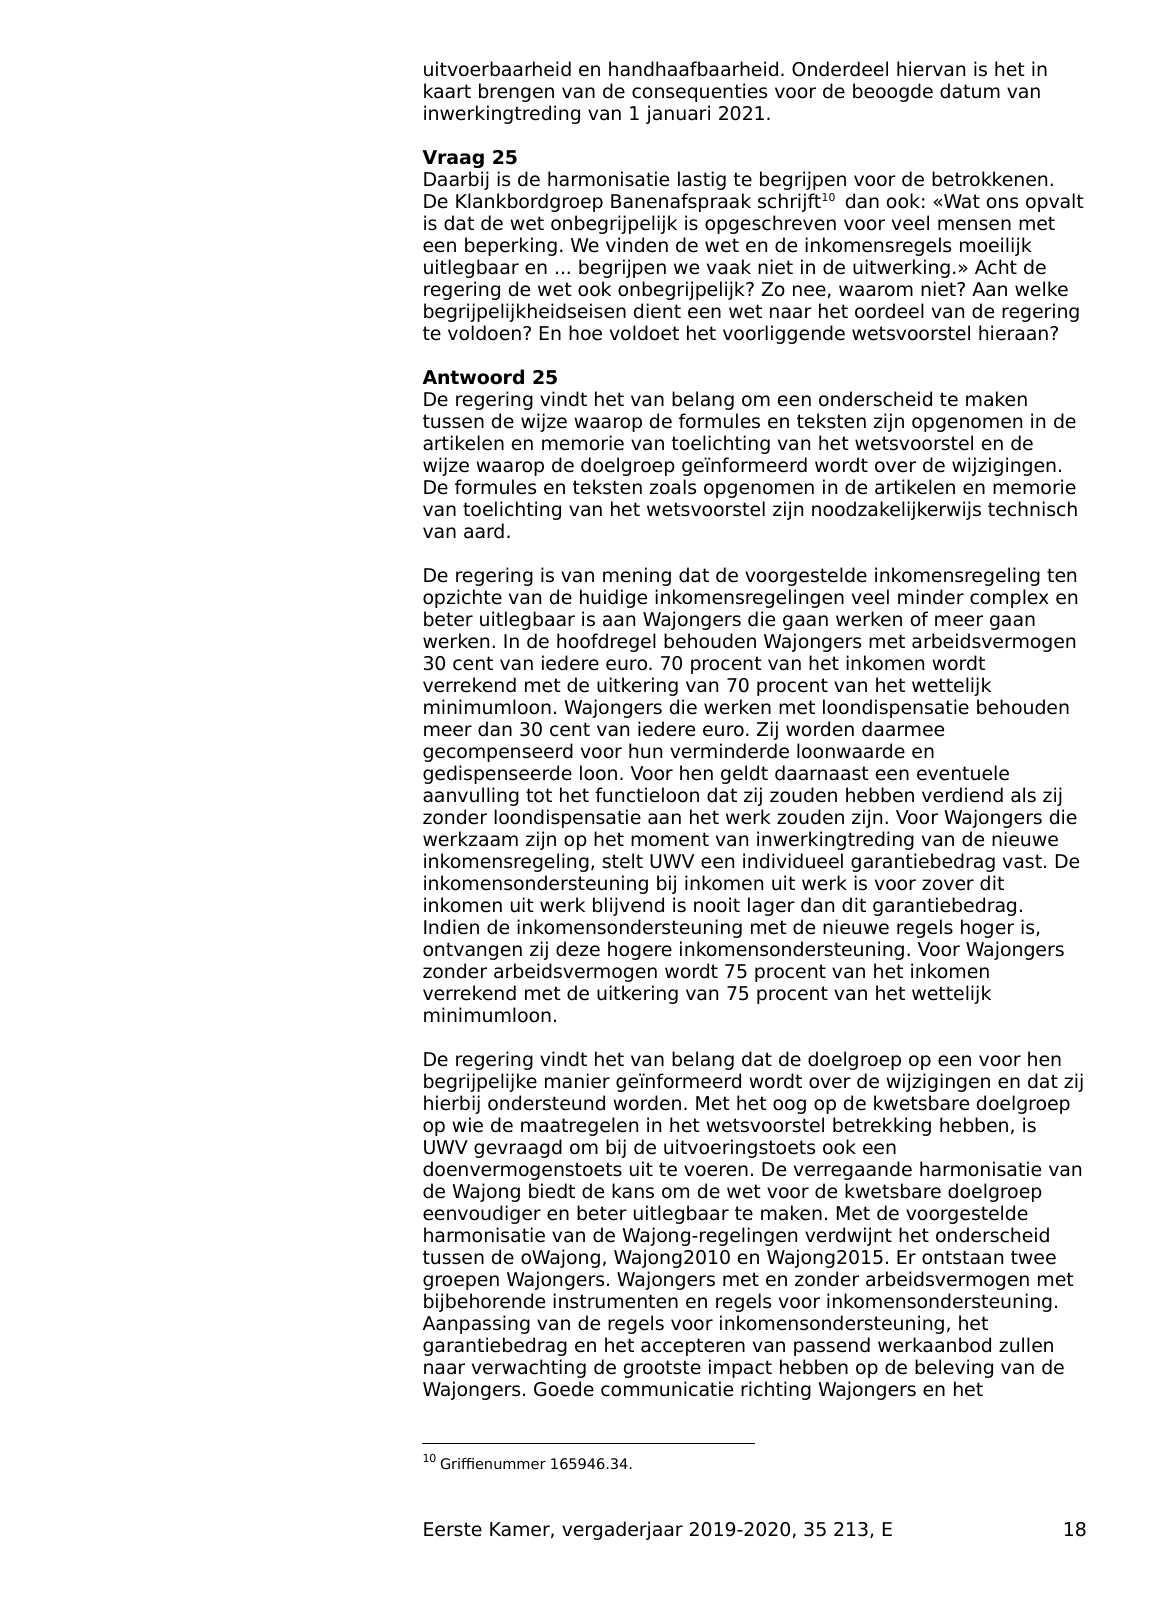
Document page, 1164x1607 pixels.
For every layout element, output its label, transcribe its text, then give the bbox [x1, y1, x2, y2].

text De regering vindt het van belang dat de doelgroep op een voor hen begrijpelijke manier geïnformeerd wordt over de wijzigingen en dat zij hierbij ondersteund worden. Met het oog op de kwetsbare doelgroep op wie de maatregelen in het wetsvoorstel betrekking hebben, is UWV gevraagd om bij de uitvoeringstoets ook een doenvermogenstoets uit te voeren. De verregaande harmonisatie van de Wajong biedt de kans om de wet voor de kwetsbare doelgroep eenvoudiger en beter uitlegbaar te maken. Met de voorgestelde harmonisatie van de Wajong-regelingen verdwijnt het onderscheid tussen de oWajong, Wajong2010 en Wajong2015. Er ontstaan twee groepen Wajongers. Wajongers met en zonder arbeidsvermogen met bijbehorende instrumenten en regels voor inkomensondersteuning. Aanpassing van de regels voor inkomensondersteuning, het garantiebedrag en het accepteren van passend werkaanbod zullen naar verwachting de grootste impact hebben op de beleving van de Wajongers. Goede communicatie richting Wajongers en het [422, 1049, 1087, 1401]
text uitvoerbaarheid en handhaafbaarheid. Onderdeel hiervan is het in kaart brengen van de consequenties voor de beoogde datum van inwerkingtreding van 1 januari 2021. [422, 59, 1087, 125]
text Griffienummer 165946.34. [422, 1452, 1087, 1474]
text Antwoord 25 [422, 367, 1087, 389]
text Daarbij is de harmonisatie lastig te begrijpen voor de betrokkenen. De Klankbordgroep Banenafspraak schrijft dan ook: «Wat ons opvalt is dat de wet onbegrijpelijk is opgeschreven voor veel mensen met een beperking. We vinden de wet en de inkomensregels moeilijk uitlegbaar en ... begrijpen we vaak niet in de uitwerking.» Acht de regering de wet ook onbegrijpelijk? Zo nee, waarom niet? Aan welke begrijpelijkheidseisen dient een wet naar het oordeel van de regering te voldoen? En hoe voldoet het voorliggende wetsvoorstel hieraan? [422, 169, 1087, 345]
text De regering vindt het van belang om een onderscheid te maken tussen de wijze waarop de formules en teksten zijn opgenomen in de artikelen en memorie van toelichting van het wetsvoorstel en de wijze waarop de doelgroep geïnformeerd wordt over de wijzigingen. De formules en teksten zoals opgenomen in de artikelen en memorie van toelichting van het wetsvoorstel zijn noodzakelijkerwijs technisch van aard. [422, 389, 1087, 543]
text De regering is van mening dat de voorgestelde inkomensregeling ten opzichte van de huidige inkomensregelingen veel minder complex en beter uitlegbaar is aan Wajongers die gaan werken of meer gaan werken. In de hoofdregel behouden Wajongers met arbeidsvermogen 30 cent van iedere euro. 70 procent van het inkomen wordt verrekend met de uitkering van 70 procent van het wettelijk minimumloon. Wajongers die werken met loondispensatie behouden meer dan 30 cent van iedere euro. Zij worden daarmee gecompenseerd voor hun verminderde loonwaarde en gedispenseerde loon. Voor hen geldt daarnaast een eventuele aanvulling tot het functieloon dat zij zouden hebben verdiend als zij zonder loondispensatie aan het werk zouden zijn. Voor Wajongers die werkzaam zijn op het moment van inwerkingtreding van de nieuwe inkomensregeling, stelt UWV een individueel garantiebedrag vast. De inkomensondersteuning bij inkomen uit werk is voor zover dit inkomen uit werk blijvend is nooit lager dan dit garantiebedrag. Indien de inkomensondersteuning met de nieuwe regels hoger is, ontvangen zij deze hogere inkomensondersteuning. Voor Wajongers zonder arbeidsvermogen wordt 75 procent van het inkomen verrekend met de uitkering van 75 procent van het wettelijk minimumloon. [422, 565, 1087, 1027]
text Vraag 25 [422, 147, 1087, 169]
